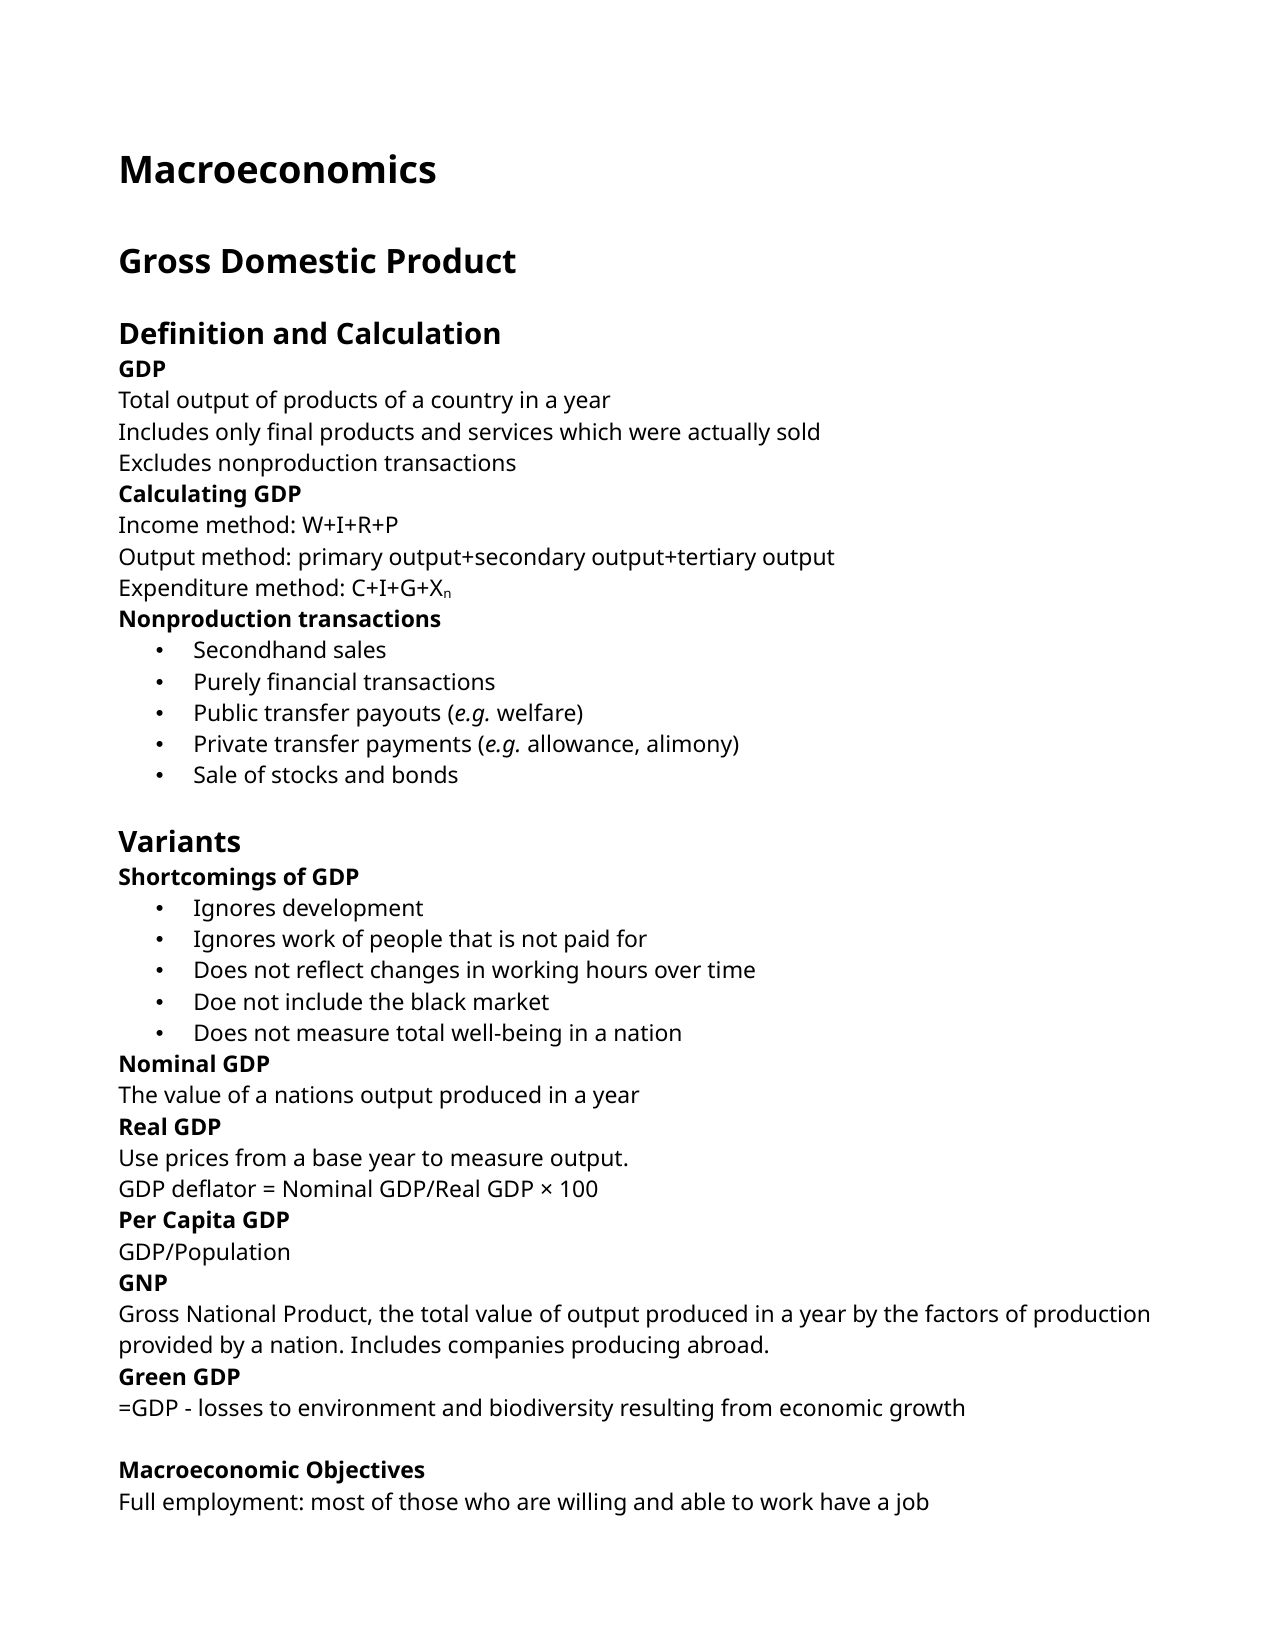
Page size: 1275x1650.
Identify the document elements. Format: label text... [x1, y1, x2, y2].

text Real GDP [118, 1111, 1157, 1142]
list Private transfer payments (e.g. allowance, alimony) [156, 728, 1157, 759]
list Ignores work of people that is not paid for [156, 923, 1157, 954]
text Excludes nonproduction transactions [118, 447, 1157, 478]
text Full employment: most of those who are willing and able to work have a job [118, 1486, 1157, 1517]
text GNP [118, 1267, 1157, 1298]
text Expenditure method: C+I+G+Xn [118, 572, 1157, 603]
text Use prices from a base year to measure output. [118, 1142, 1157, 1173]
list Doe not include the black market [156, 986, 1157, 1017]
text Gross National Product, the total value of output produced in a year by the factors of production provided by a nation. Includes companies producing abroad. [118, 1298, 1157, 1361]
text Nominal GDP [118, 1048, 1157, 1079]
text Output method: primary output+secondary output+tertiary output [118, 541, 1157, 572]
text GDP [118, 353, 1157, 384]
text Shortcomings of GDP [118, 861, 1157, 892]
text Total output of products of a country in a year [118, 384, 1157, 416]
text The value of a nations output produced in a year [118, 1079, 1157, 1111]
list Does not reflect changes in working hours over time [156, 954, 1157, 986]
text Includes only final products and services which were actually sold [118, 416, 1157, 447]
text Macroeconomic Objectives [118, 1454, 1157, 1486]
list Sale of stocks and bonds [156, 759, 1157, 791]
list Public transfer payouts (e.g. welfare) [156, 697, 1157, 728]
text GDP deflator = Nominal GDP/Real GDP × 100 [118, 1173, 1157, 1204]
subtitle Gross Domestic Product [118, 237, 1157, 283]
text Green GDP [118, 1361, 1157, 1392]
subtitle Definition and Calculation [118, 313, 1157, 353]
text Income method: W+I+R+P [118, 509, 1157, 541]
text Nonproduction transactions [118, 603, 1157, 634]
text =GDP - losses to environment and biodiversity resulting from economic growth [118, 1392, 1157, 1423]
text Calculating GDP [118, 478, 1157, 509]
text Per Capita GDP [118, 1204, 1157, 1236]
list Does not measure total well-being in a nation [156, 1017, 1157, 1048]
subtitle Variants [118, 821, 1157, 861]
list Purely financial transactions [156, 666, 1157, 697]
subtitle Macroeconomics [118, 143, 1157, 195]
list Secondhand sales [156, 634, 1157, 666]
list Ignores development [156, 892, 1157, 923]
text GDP/Population [118, 1236, 1157, 1267]
